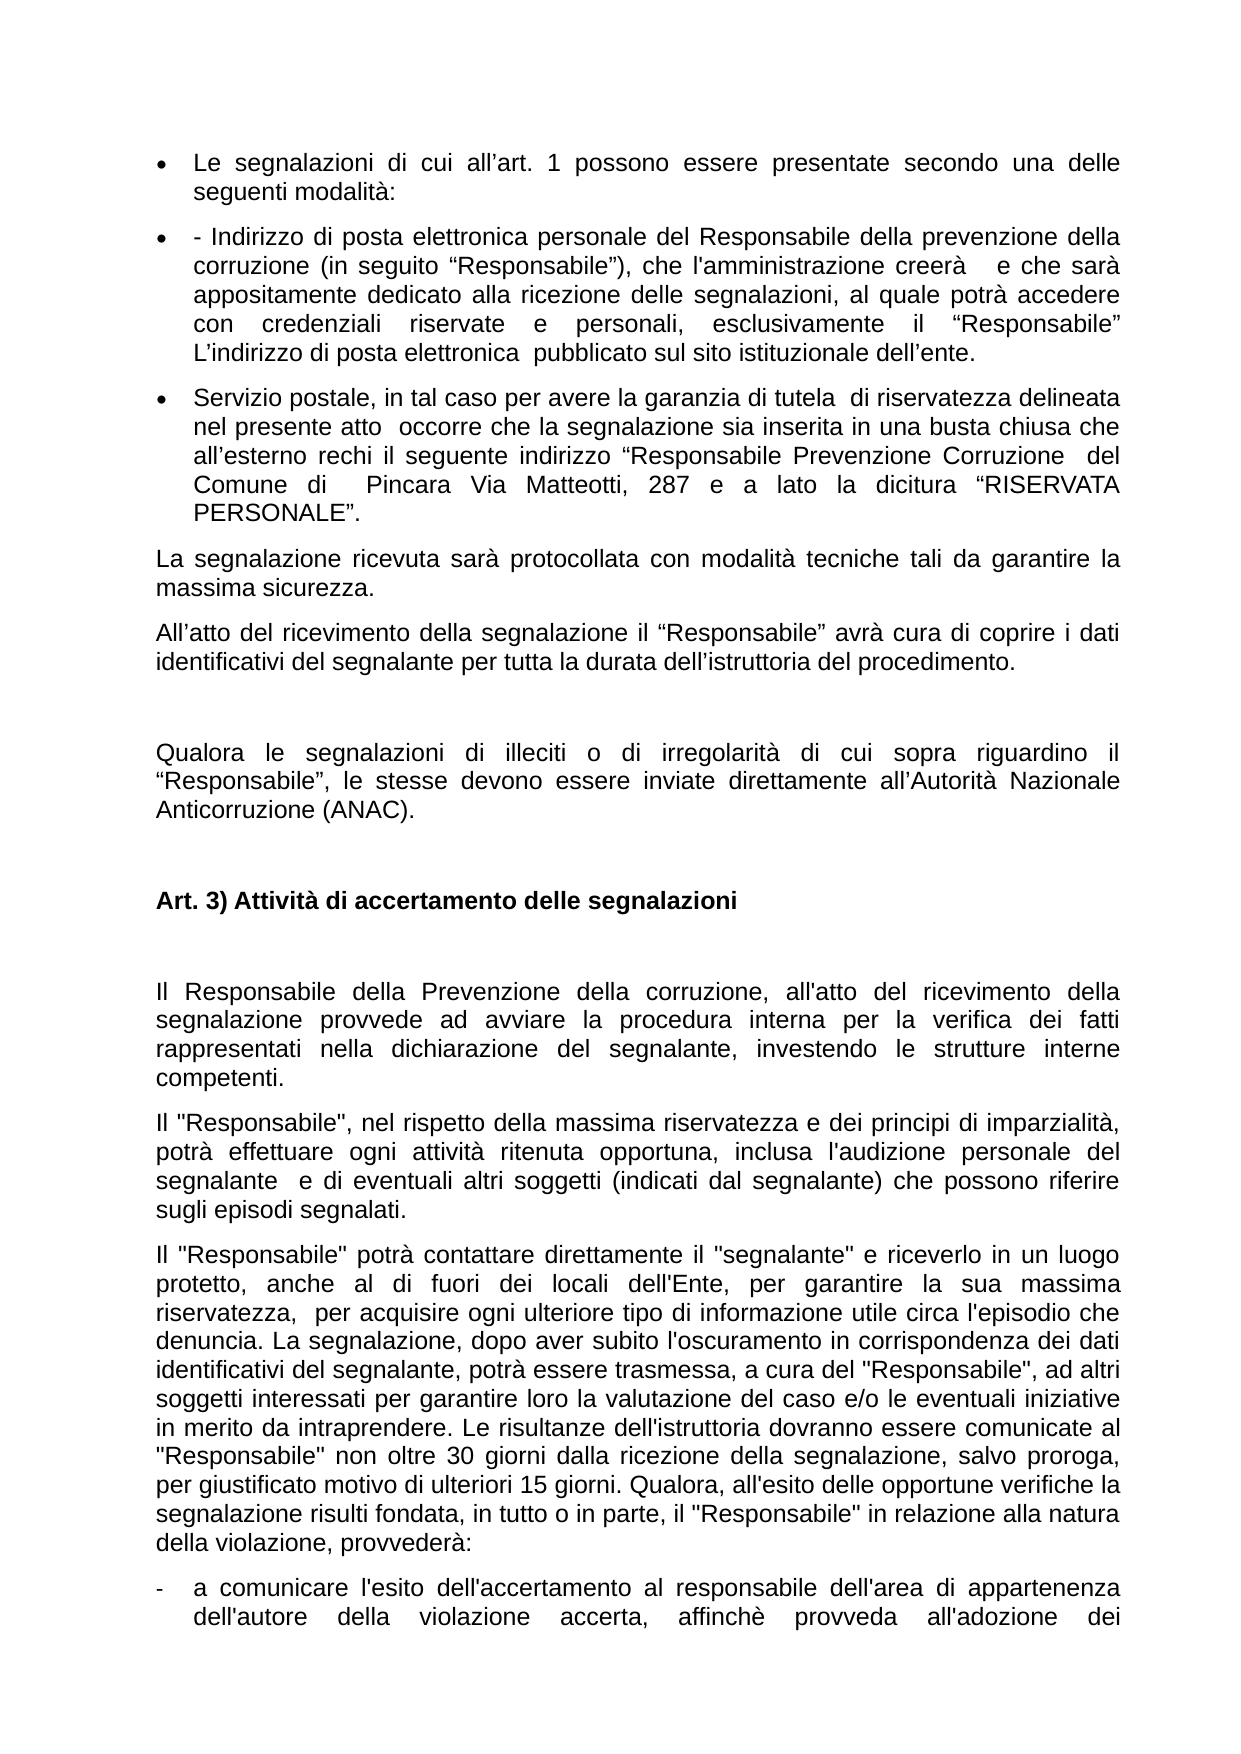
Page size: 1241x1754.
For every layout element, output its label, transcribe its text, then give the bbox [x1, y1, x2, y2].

text Il "Responsabile" potrà contattare direttamente il "segnalante" e riceverlo in un luogo protetto, anche al di fuori dei locali dell'Ente, per garantire la sua massima riservatezza, per acquisire ogni ulteriore tipo di informazione utile circa l'episodio che denuncia. La segnalazione, dopo aver subito l'oscuramento in corrispondenza dei dati identificativi del segnalante, potrà essere trasmessa, a cura del "Responsabile", ad altri soggetti interessati per garantire loro la valutazione del caso e/o le eventuali iniziative in merito da intraprendere. Le risultanze dell'istruttoria dovranno essere comunicate al "Responsabile" non oltre 30 giorni dalla ricezione della segnalazione, salvo proroga, per giustificato motivo di ulteriori 15 giorni. Qualora, all'esito delle opportune verifiche la segnalazione risulti fondata, in tutto o in parte, il "Responsabile" in relazione alla natura della violazione, provvederà: [156, 1240, 1122, 1556]
text Art. 3) Attività di accertamento delle segnalazioni [156, 886, 1122, 915]
list Servizio postale, in tal caso per avere la garanzia di tutela di riservatezza delineata nel presente atto occorre che la segnalazione sia inserita in una busta chiusa che all’esterno rechi il seguente indirizzo “Responsabile Prevenzione Corruzione del Comune di Pincara Via Matteotti, 287 e a lato la dicitura “RISERVATA PERSONALE”. [156, 383, 1122, 527]
text All’atto del ricevimento della segnalazione il “Responsabile” avrà cura di coprire i dati identificativi del segnalante per tutta la durata dell’istruttoria del procedimento. [156, 618, 1122, 676]
text La segnalazione ricevuta sarà protocollata con modalità tecniche tali da garantire la massima sicurezza. [156, 544, 1122, 601]
list Le segnalazioni di cui all’art. 1 possono essere presentate secondo una delle seguenti modalità: [156, 148, 1122, 206]
list a comunicare l'esito dell'accertamento al responsabile dell'area di appartenenza dell'autore della violazione accerta, affinchè provveda all'adozione dei [156, 1573, 1122, 1631]
text Qualora le segnalazioni di illeciti o di irregolarità di cui sopra riguardino il “Responsabile”, le stesse devono essere inviate direttamente all’Autorità Nazionale Anticorruzione (ANAC). [156, 738, 1122, 824]
text Il Responsabile della Prevenzione della corruzione, all'atto del ricevimento della segnalazione provvede ad avviare la procedura interna per la verifica dei fatti rappresentati nella dichiarazione del segnalante, investendo le strutture interne competenti. [156, 977, 1122, 1092]
text Il "Responsabile", nel rispetto della massima riservatezza e dei principi di imparzialità, potrà effettuare ogni attività ritenuta opportuna, inclusa l'audizione personale del segnalante e di eventuali altri soggetti (indicati dal segnalante) che possono riferire sugli episodi segnalati. [156, 1108, 1122, 1223]
list - Indirizzo di posta elettronica personale del Responsabile della prevenzione della corruzione (in seguito “Responsabile”), che l'amministrazione creerà e che sarà appositamente dedicato alla ricezione delle segnalazioni, al quale potrà accedere con credenziali riservate e personali, esclusivamente il “Responsabile” L’indirizzo di posta elettronica pubblicato sul sito istituzionale dell’ente. [156, 222, 1122, 366]
